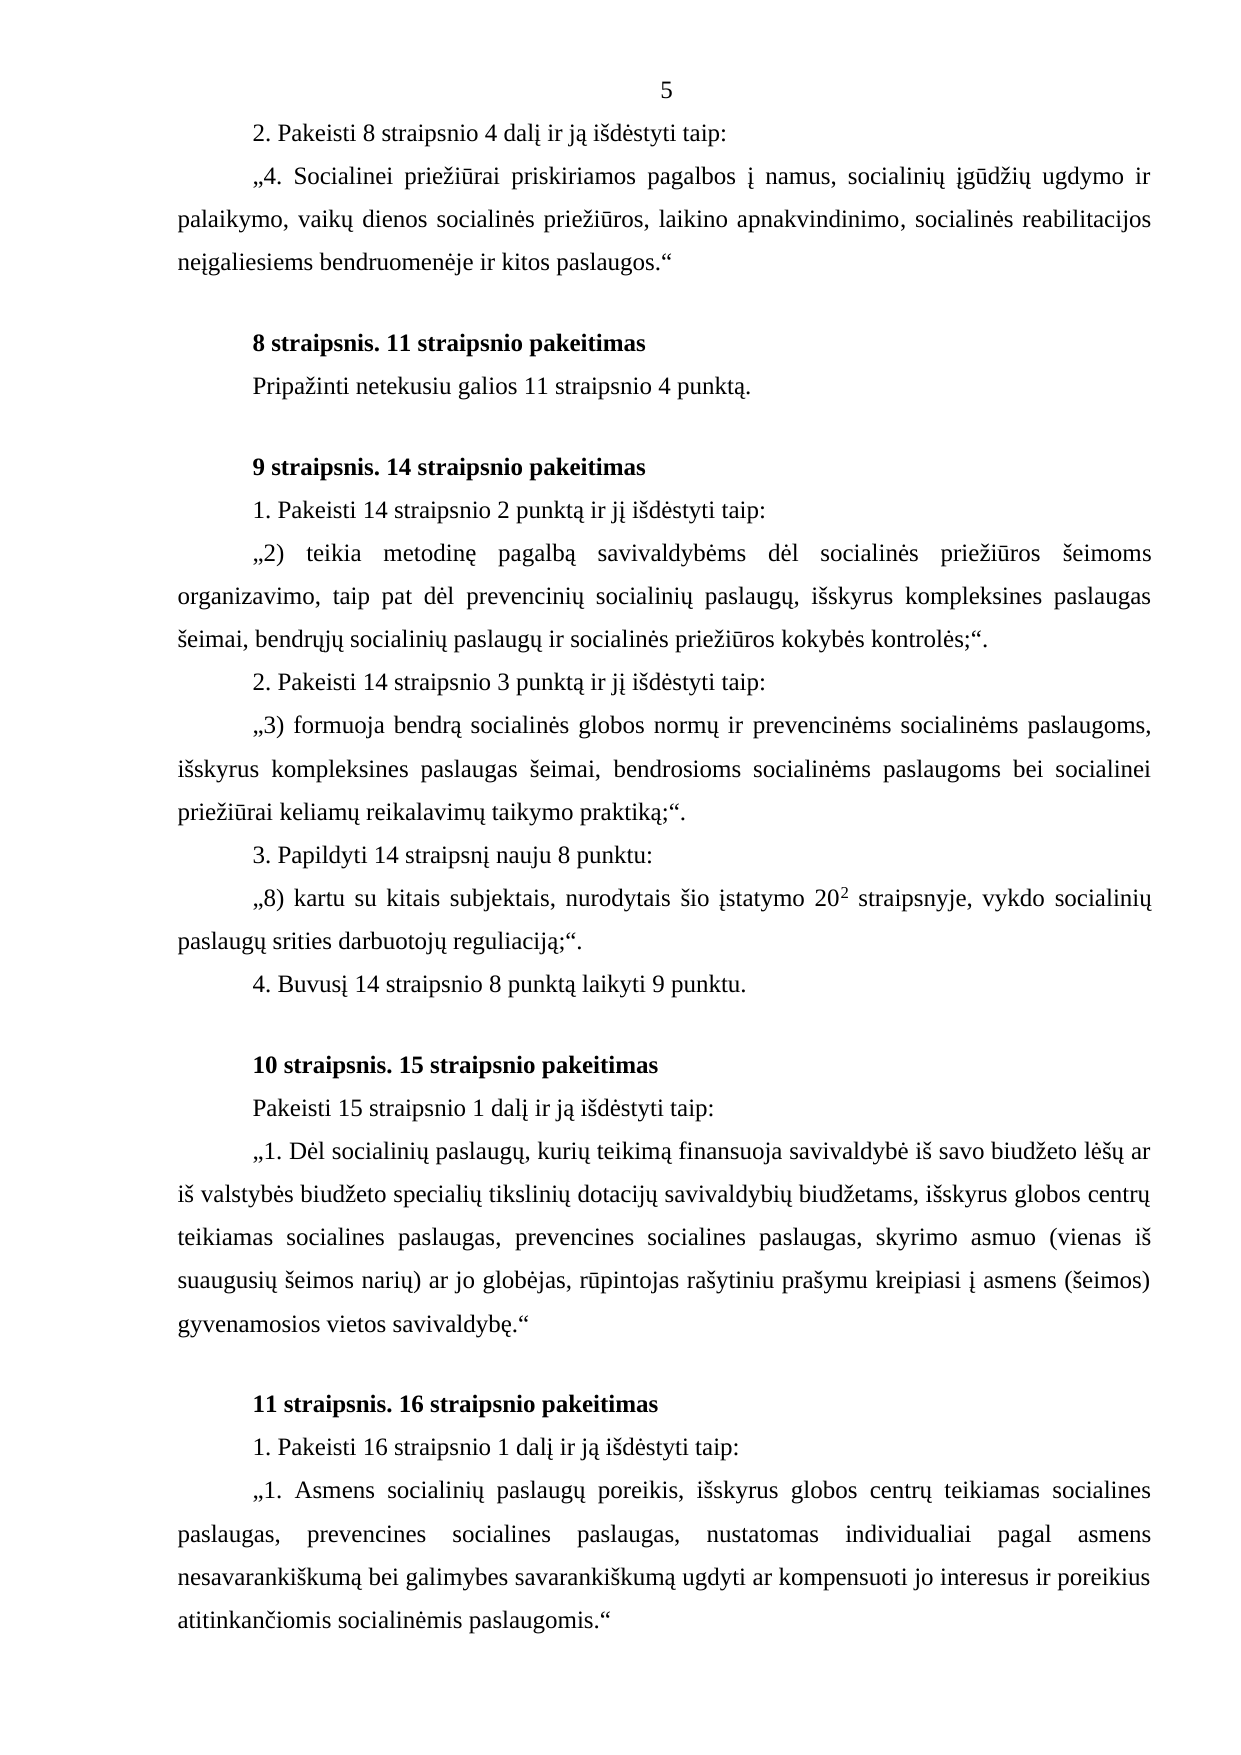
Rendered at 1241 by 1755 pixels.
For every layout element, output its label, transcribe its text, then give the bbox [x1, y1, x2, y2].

text „3) formuoja bendrą socialinės globos normų ir prevencinėms socialinėms paslaugoms, išskyrus kompleksines paslaugas šeimai, bendrosioms socialinėms paslaugoms bei socialinei priežiūrai keliamų reikalavimų taikymo praktiką;“. [177, 711, 1152, 826]
text 10 straipsnis. 15 straipsnio pakeitimas [177, 1050, 1152, 1079]
text 1. Pakeisti 14 straipsnio 2 punktą ir jį išdėstyti taip: [177, 495, 1152, 524]
text Pakeisti 15 straipsnio 1 dalį ir ją išdėstyti taip: [177, 1093, 1152, 1122]
text 2. Pakeisti 14 straipsnio 3 punktą ir jį išdėstyti taip: [177, 667, 1152, 696]
text 1. Pakeisti 16 straipsnio 1 dalį ir ją išdėstyti taip: [177, 1432, 1152, 1461]
text 4. Buvusį 14 straipsnio 8 punktą laikyti 9 punktu. [177, 969, 1152, 998]
text 8 straipsnis. 11 straipsnio pakeitimas [177, 328, 1152, 357]
text 9 straipsnis. 14 straipsnio pakeitimas [177, 452, 1152, 481]
text 11 straipsnis. 16 straipsnio pakeitimas [177, 1389, 1152, 1418]
text „1. Asmens socialinių paslaugų poreikis, išskyrus globos centrų teikiamas socialines paslaugas, prevencines socialines paslaugas, nustatomas individualiai pagal asmens nesavarankiškumą bei galimybes savarankiškumą ugdyti ar kompensuoti jo interesus ir poreikius atitinkančiomis socialinėmis paslaugomis.“ [177, 1476, 1152, 1634]
text Pripažinti netekusiu galios 11 straipsnio 4 punktą. [177, 371, 1152, 400]
text „1. Dėl socialinių paslaugų, kurių teikimą finansuoja savivaldybė iš savo biudžeto lėšų ar iš valstybės biudžeto specialių tikslinių dotacijų savivaldybių biudžetams, išskyrus globos centrų teikiamas socialines paslaugas, prevencines socialines paslaugas, skyrimo asmuo (vienas iš suaugusių šeimos narių) ar jo globėjas, rūpintojas rašytiniu prašymu kreipiasi į asmens (šeimos) gyvenamosios vietos savivaldybę.“ [177, 1136, 1152, 1337]
text „4. Socialinei priežiūrai priskiriamos pagalbos į namus, socialinių įgūdžių ugdymo ir palaikymo, vaikų dienos socialinės priežiūros, laikino apnakvindinimo, socialinės reabilitacijos neįgaliesiems bendruomenėje ir kitos paslaugos.“ [177, 161, 1152, 276]
text „2) teikia metodinę pagalbą savivaldybėms dėl socialinės priežiūros šeimoms organizavimo, taip pat dėl prevencinių socialinių paslaugų, išskyrus kompleksines paslaugas šeimai, bendrųjų socialinių paslaugų ir socialinės priežiūros kokybės kontrolės;“. [177, 538, 1152, 653]
text 3. Papildyti 14 straipsnį nauju 8 punktu: [177, 840, 1152, 869]
text 2. Pakeisti 8 straipsnio 4 dalį ir ją išdėstyti taip: [177, 118, 1152, 147]
text „8) kartu su kitais subjektais, nurodytais šio įstatymo 202 straipsnyje, vykdo socialinių paslaugų srities darbuotojų reguliaciją;“. [177, 883, 1152, 955]
